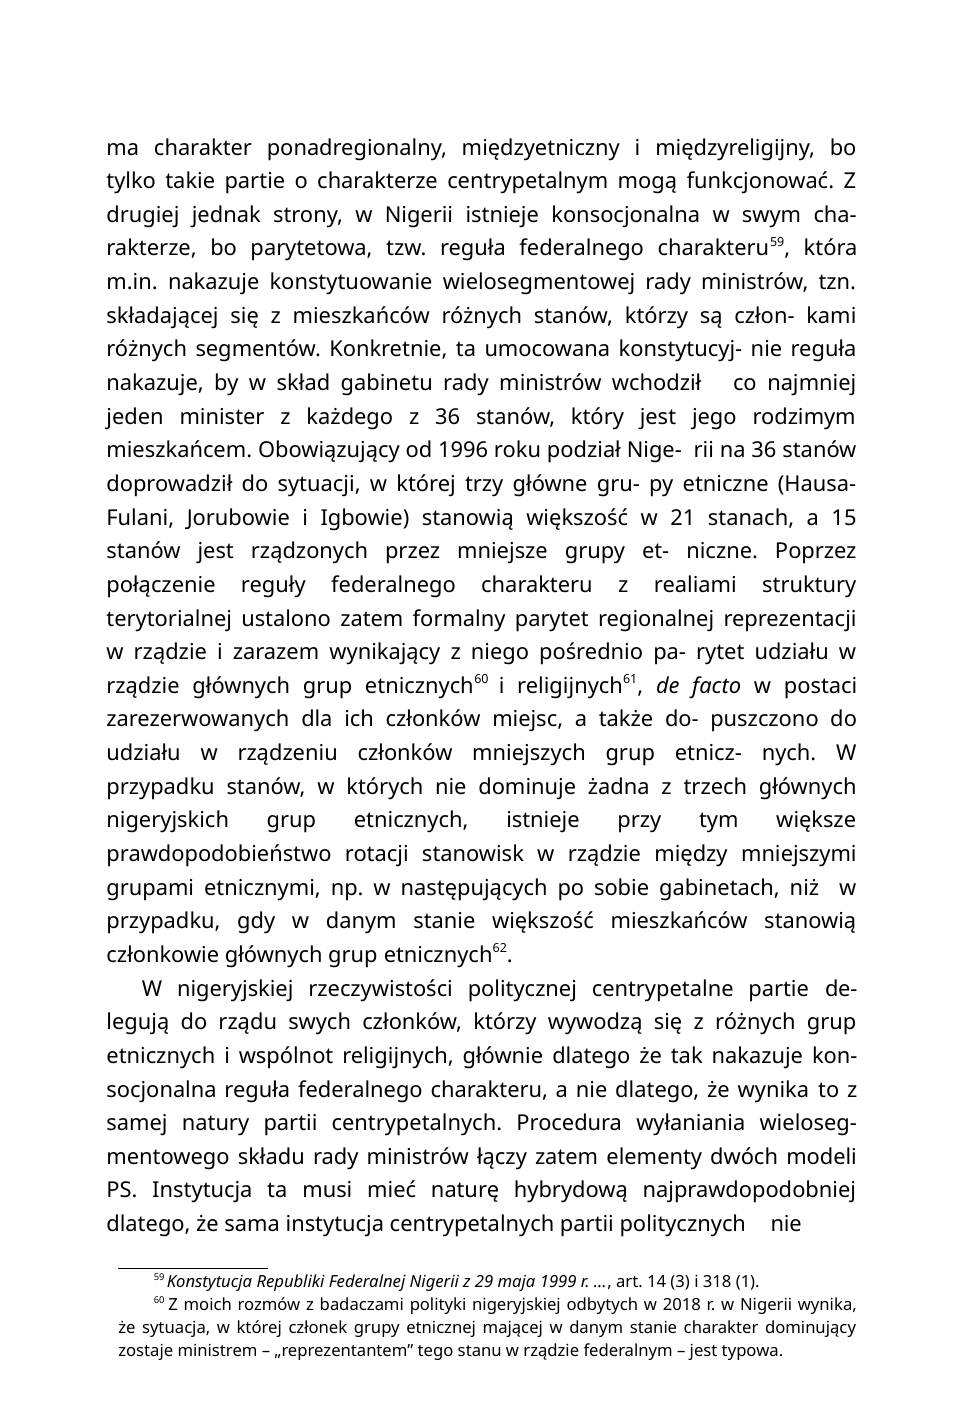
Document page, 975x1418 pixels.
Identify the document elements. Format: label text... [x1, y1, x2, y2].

text 59 Konstytucja Republiki Federalnej Nigerii z 29 maja 1999 r. …, art. 14 (3) i 318 (1). [153, 1268, 869, 1293]
text ma charakter ponadregionalny, międzyetniczny i międzyreligijny, bo tylko takie partie o charakterze centrypetalnym mogą funkcjonować. Z drugiej jednak strony, w Nigerii istnieje konsocjonalna w swym cha- rakterze, bo parytetowa, tzw. reguła federalnego charakteru59, która m.in. nakazuje konstytuowanie wielosegmentowej rady ministrów, tzn. składającej się z mieszkańców różnych stanów, którzy są człon- kami różnych segmentów. Konkretnie, ta umocowana konstytucyj- nie reguła nakazuje, by w skład gabinetu rady ministrów wchodził co najmniej jeden minister z każdego z 36 stanów, który jest jego rodzimym mieszkańcem. Obowiązujący od 1996 roku podział Nige- rii na 36 stanów doprowadził do sytuacji, w której trzy główne gru- py etniczne (Hausa-Fulani, Jorubowie i Igbowie) stanowią większość w 21 stanach, a 15 stanów jest rządzonych przez mniejsze grupy et- niczne. Poprzez połączenie reguły federalnego charakteru z realiami struktury terytorialnej ustalono zatem formalny parytet regionalnej reprezentacji w rządzie i zarazem wynikający z niego pośrednio pa- rytet udziału w rządzie głównych grup etnicznych60 i religijnych61, de facto w postaci zarezerwowanych dla ich członków miejsc, a także do- puszczono do udziału w rządzeniu członków mniejszych grup etnicz- nych. W przypadku stanów, w których nie dominuje żadna z trzech głównych nigeryjskich grup etnicznych, istnieje przy tym większe prawdopodobieństwo rotacji stanowisk w rządzie między mniejszymi grupami etnicznymi, np. w następujących po sobie gabinetach, niż w przypadku, gdy w danym stanie większość mieszkańców stanowią członkowie głównych grup etnicznych62. [106, 131, 857, 969]
text 60 Z moich rozmów z badaczami polityki nigeryjskiej odbytych w 2018 r. w Nigerii wynika, że sytuacja, w której członek grupy etnicznej mającej w danym stanie charakter dominujący zostaje ministrem – „reprezentantem” tego stanu w rządzie federalnym – jest typowa. [118, 1293, 857, 1362]
text W nigeryjskiej rzeczywistości politycznej centrypetalne partie de- legują do rządu swych członków, którzy wywodzą się z różnych grup etnicznych i wspólnot religijnych, głównie dlatego że tak nakazuje kon- socjonalna reguła federalnego charakteru, a nie dlatego, że wynika to z samej natury partii centrypetalnych. Procedura wyłaniania wieloseg- mentowego składu rady ministrów łączy zatem elementy dwóch modeli PS. Instytucja ta musi mieć naturę hybrydową najprawdopodobniej dlatego, że sama instytucja centrypetalnych partii politycznych nie [106, 973, 857, 1238]
